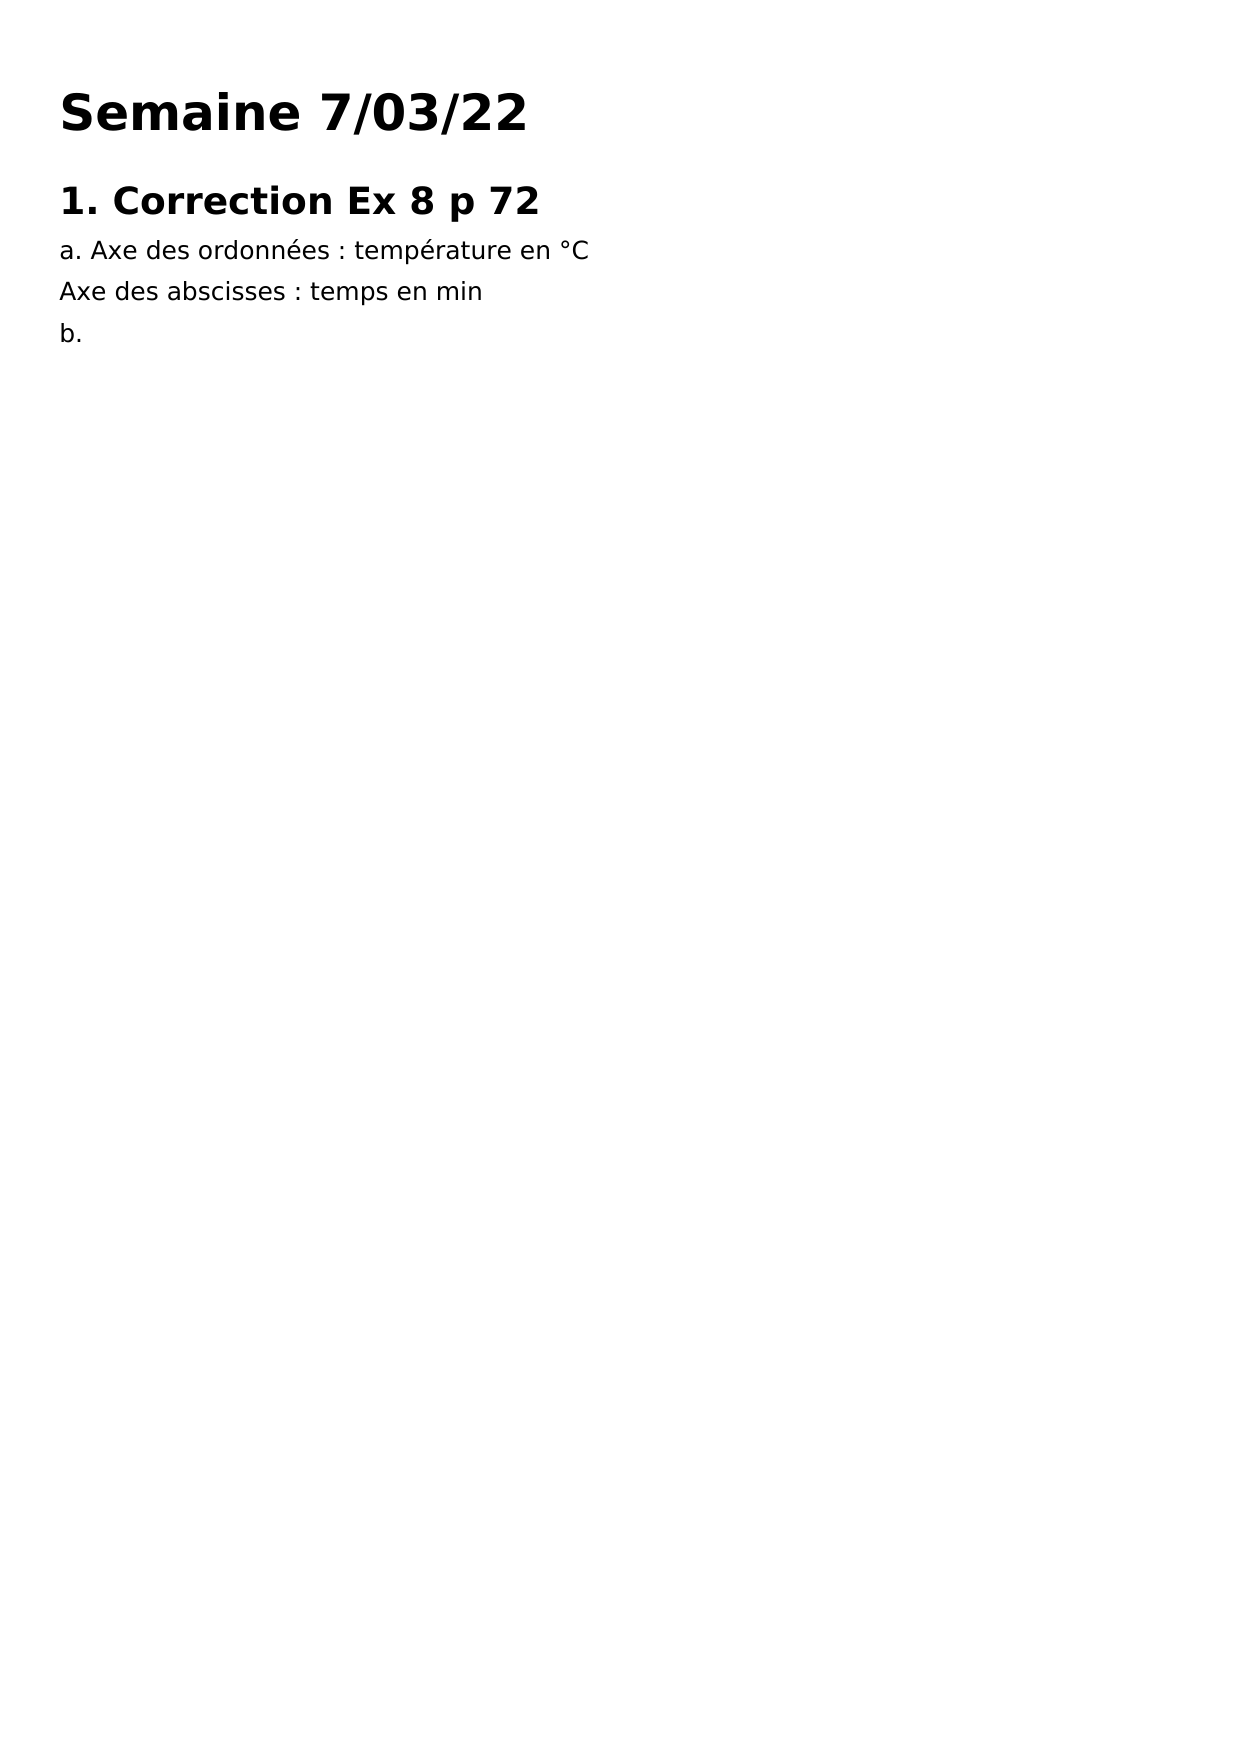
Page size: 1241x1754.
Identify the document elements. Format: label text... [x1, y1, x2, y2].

text Axe des abscisses : temps en min [59, 278, 1181, 307]
text a. Axe des ordonnées : température en °C [59, 236, 1181, 265]
subtitle 1. Correction Ex 8 p 72 [59, 180, 1181, 223]
subtitle Semaine 7/03/22 [59, 84, 1181, 142]
text b. [59, 319, 1181, 348]
